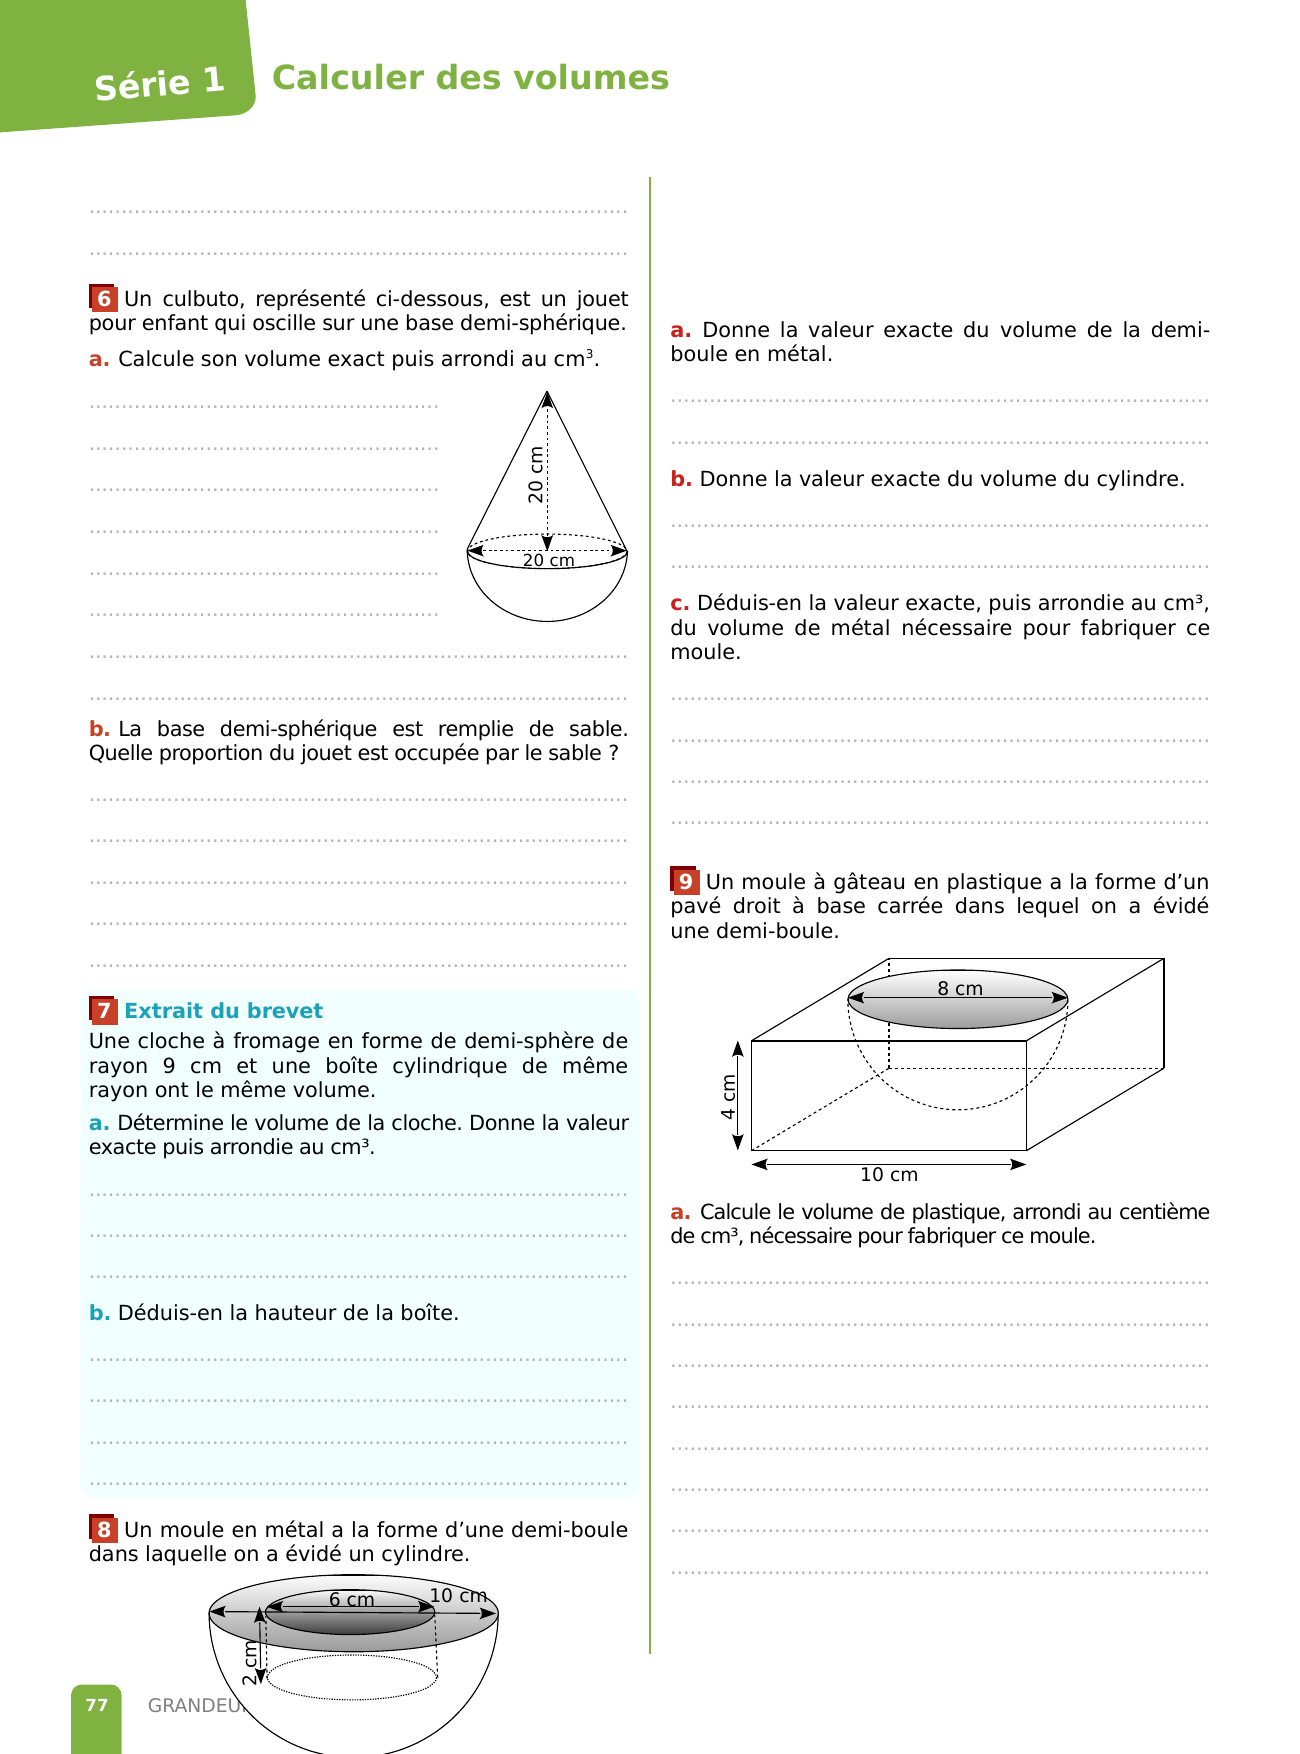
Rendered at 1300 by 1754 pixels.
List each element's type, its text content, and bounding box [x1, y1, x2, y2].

subtitle Un moule à gâteau en plastique a la forme d’un pavé droit à base carrée dans lequel on a évidé une demi‑boule. [670, 866, 1211, 943]
subtitle Un culbuto, représenté ci-dessous, est un jouet pour enfant qui oscille sur une base demi-sphérique. [88, 283, 629, 336]
subtitle Un moule en métal a la forme d’une demi-boule dans laquelle on a évidé un cylindre. [88, 1514, 629, 1567]
list c. Déduis-en la valeur exacte, puis arrondie au cm³, du volume de métal nécessaire pour fabriquer ce moule. [670, 592, 1211, 664]
list b. Donne la valeur exacte du volume du cylindre. [670, 467, 1211, 491]
list Calcule son volume exact puis arrondi au cm3. [88, 348, 629, 372]
list Calcule le volume de plastique, arrondi au centième de cm³, nécessaire pour fabriquer ce moule. [670, 1200, 1211, 1248]
list a. Donne la valeur exacte du volume de la demi-boule en métal. [670, 318, 1211, 366]
list La base demi-sphérique est remplie de sable. Quelle proportion du jouet est occupée par le sable ? [88, 717, 629, 765]
